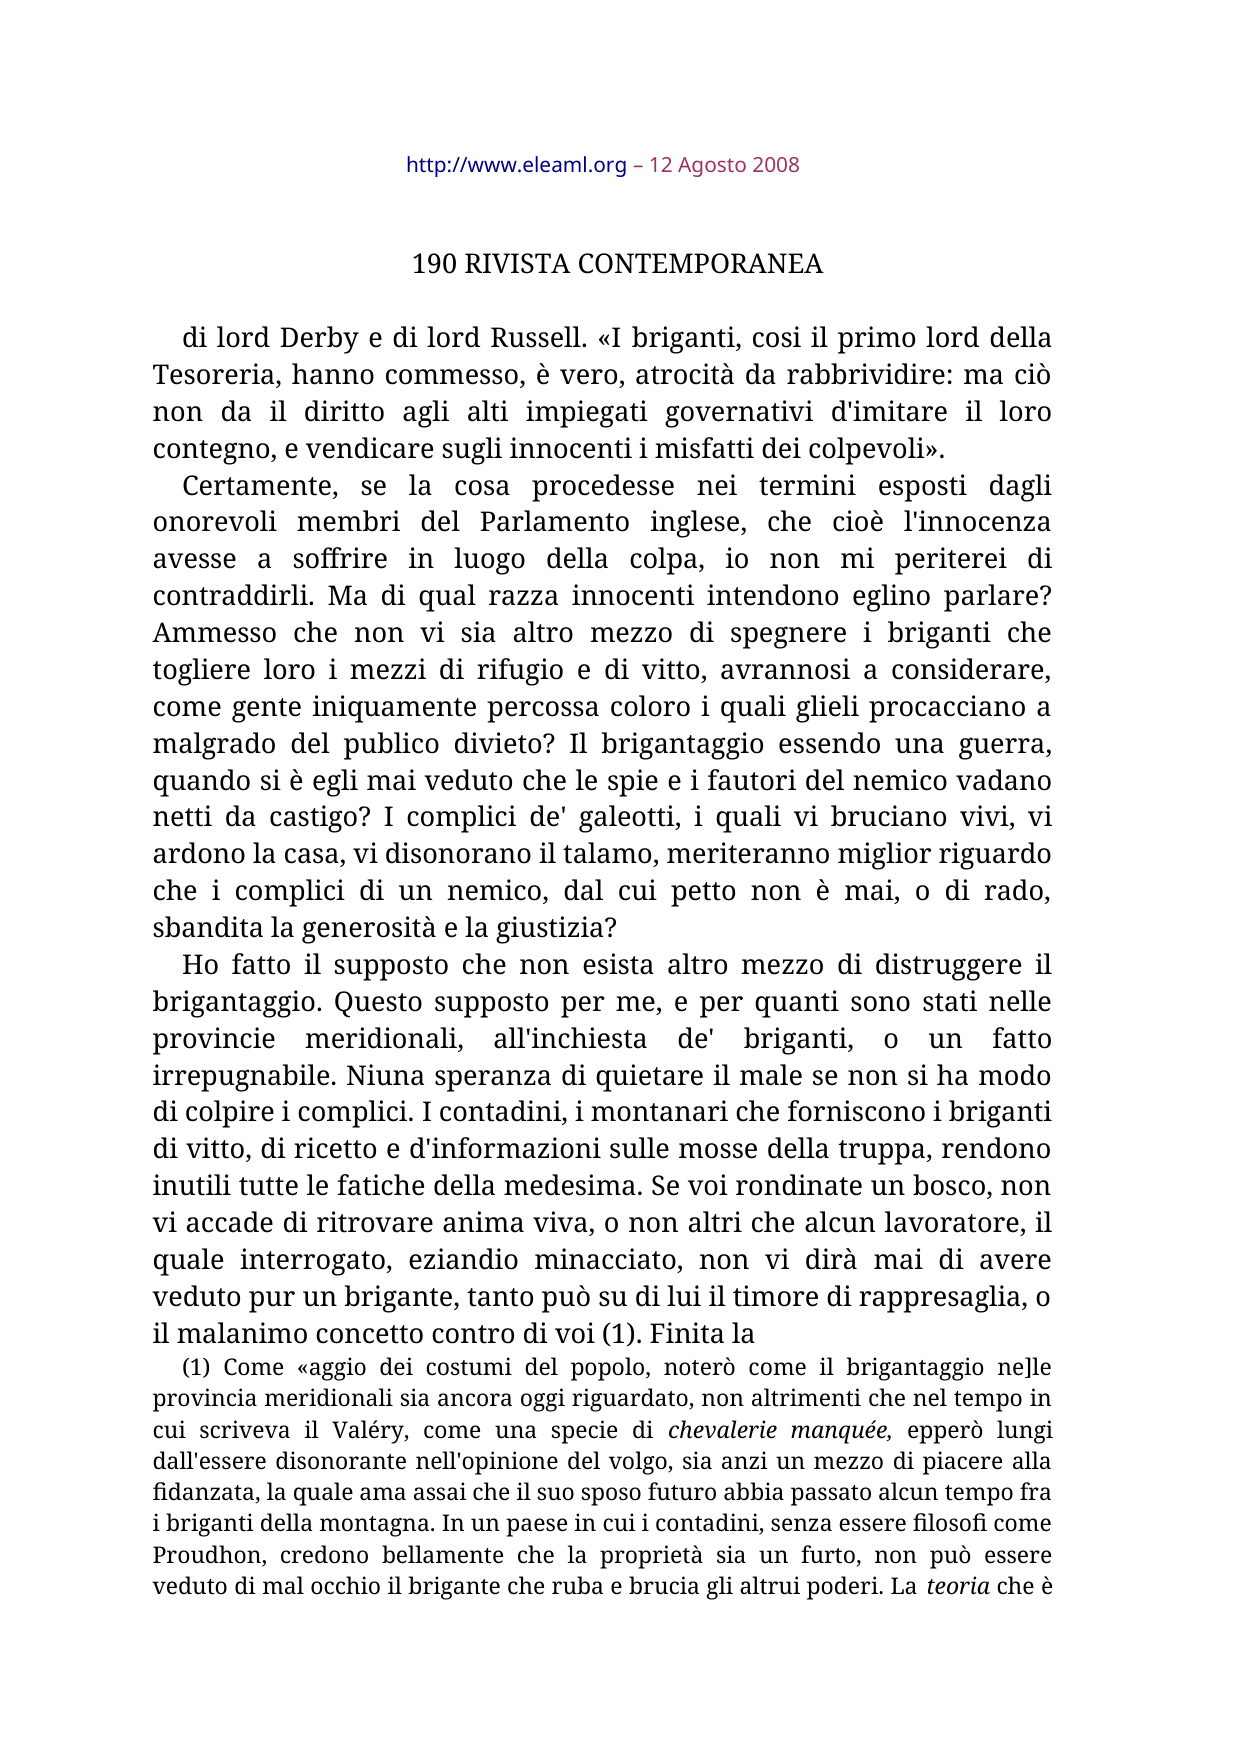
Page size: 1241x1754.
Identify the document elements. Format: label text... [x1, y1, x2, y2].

text di lord Derby e di lord Russell. «I briganti, cosi il primo lord della Tesoreria, hanno commesso, è vero, atrocità da rabbrividire: ma ciò non da il diritto agli alti impiegati governativi d'imitare il loro contegno, e vendicare sugli innocenti i misfatti dei colpevoli». [152, 318, 1053, 466]
text Ho fatto il supposto che non esista altro mezzo di distruggere il brigantaggio. Questo supposto per me, e per quanti sono stati nelle provincie meridionali, all'inchiesta de' briganti, o un fatto irrepugnabile. Niuna speranza di quietare il male se non si ha modo di colpire i complici. I contadini, i montanari che forniscono i briganti di vitto, di ricetto e d'informazioni sulle mosse della truppa, rendono inutili tutte le fatiche della medesima. Se voi rondinate un bosco, non vi accade di ritrovare anima viva, o non altri che alcun lavoratore, il quale interrogato, eziandio minacciato, non vi dirà mai di avere veduto pur un brigante, tanto può su di lui il timore di rappresaglia, o il malanimo concetto contro di voi (1). Finita la [152, 945, 1053, 1351]
text Certamente, se la cosa procedesse nei termini esposti dagli onorevoli membri del Parlamento inglese, che cioè l'innocenza avesse a soffrire in luogo della colpa, io non mi periterei di contraddirli. Ma di qual razza innocenti intendono eglino parlare? Ammesso che non vi sia altro mezzo di spegnere i briganti che togliere loro i mezzi di rifugio e di vitto, avrannosi a considerare, come gente iniquamente percossa coloro i quali glieli procacciano a malgrado del publico divieto? Il brigantaggio essendo una guerra, quando si è egli mai veduto che le spie e i fautori del nemico vadano netti da castigo? I complici de' galeotti, i quali vi bruciano vivi, vi ardono la casa, vi disonorano il talamo, meriteranno miglior riguardo che i complici di un nemico, dal cui petto non è mai, o di rado, sbandita la generosità e la giustizia? [152, 466, 1053, 945]
text 190 RIVISTA CONTEMPORANEA [152, 245, 1053, 282]
text (1) Come «aggio dei costumi del popolo, noterò come il brigantaggio ne]le provincia meridionali sia ancora oggi riguardato, non altrimenti che nel tempo in cui scriveva il Valéry, come una specie di chevalerie manquée, epperò lungi dall'essere disonorante nell'opinione del volgo, sia anzi un mezzo di piacere alla fidanzata, la quale ama assai che il suo sposo futuro abbia passato alcun tempo fra i briganti della montagna. In un paese in cui i contadini, senza essere filosofi come Proudhon, credono bellamente che la proprietà sia un furto, non può essere veduto di mal occhio il brigante che ruba e brucia gli altrui poderi. La teoria che è [152, 1351, 1053, 1601]
